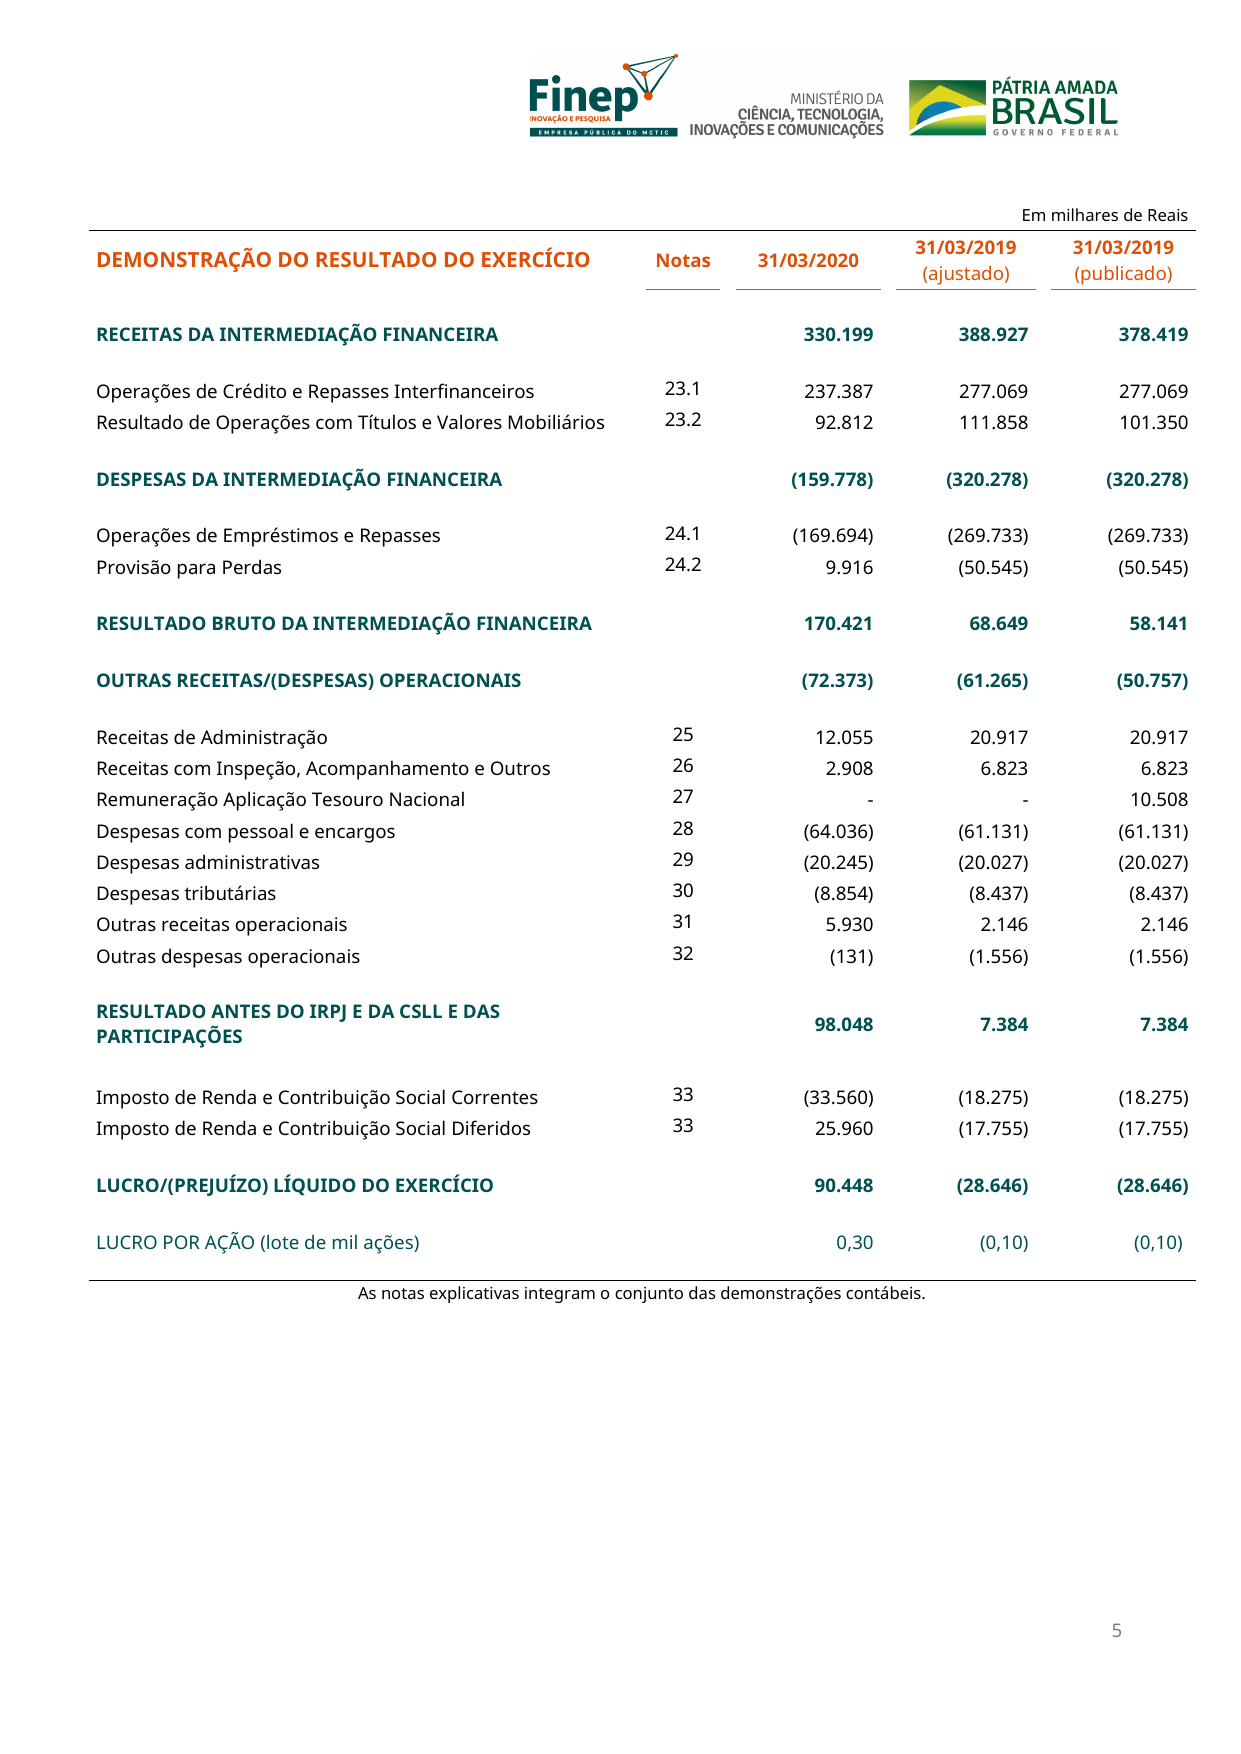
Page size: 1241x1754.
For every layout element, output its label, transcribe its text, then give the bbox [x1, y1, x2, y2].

table_cell [881, 719, 896, 750]
table_cell [720, 662, 736, 693]
table_cell [646, 460, 720, 491]
table_cell [881, 1110, 896, 1141]
table_cell [89, 636, 646, 662]
table_cell [720, 1141, 736, 1167]
table_cell 24.1 [646, 517, 720, 548]
table_cell [1051, 491, 1196, 517]
table_cell [881, 875, 896, 906]
table_cell [720, 781, 736, 812]
table_cell [881, 1079, 896, 1110]
table_cell [736, 969, 881, 994]
table_cell [881, 347, 896, 372]
table_cell (269.733) [896, 517, 1036, 548]
table_cell [89, 347, 646, 372]
table_cell [646, 580, 720, 605]
table_cell [1051, 1053, 1196, 1079]
table_cell [1036, 693, 1051, 718]
table_cell [881, 1255, 896, 1280]
table_cell [1036, 969, 1051, 994]
table_cell [896, 580, 1036, 605]
table_cell Outras despesas operacionais [89, 937, 646, 968]
table_cell [881, 289, 896, 315]
table_cell [720, 906, 736, 937]
table_header [89, 200, 646, 230]
table_cell RECEITAS DA INTERMEDIAÇÃO FINANCEIRA [89, 315, 646, 347]
table_cell [1051, 290, 1196, 315]
picture [529, 52, 1123, 141]
table_cell Operações de Crédito e Repasses Interfinanceiros [89, 372, 646, 403]
table_cell [896, 969, 1036, 994]
table_cell (320.278) [896, 460, 1036, 491]
table_cell (8.854) [736, 875, 881, 906]
table_cell [881, 517, 896, 548]
table_cell 23.1 [646, 372, 720, 403]
table_cell [881, 548, 896, 579]
table_cell 25.960 [736, 1110, 881, 1141]
table_cell 33 [646, 1110, 720, 1141]
table_cell [896, 1141, 1036, 1167]
table_cell (169.694) [736, 517, 881, 548]
table_cell [1036, 460, 1051, 491]
table_cell 90.448 [736, 1167, 881, 1198]
table_cell [736, 693, 881, 718]
table_cell [736, 636, 881, 662]
table_cell [881, 969, 896, 994]
table_cell 33 [646, 1079, 720, 1110]
table_cell [720, 1255, 736, 1280]
table_cell [1036, 1255, 1051, 1280]
table_cell [720, 1167, 736, 1198]
table_cell [881, 1167, 896, 1198]
table_cell (18.275) [896, 1079, 1036, 1110]
table_cell (28.646) [1051, 1167, 1196, 1198]
table_cell [720, 347, 736, 372]
table_cell [896, 347, 1036, 372]
table_cell [720, 404, 736, 435]
table_cell [720, 969, 736, 994]
table_cell [1036, 994, 1051, 1053]
table_cell [1036, 289, 1051, 315]
table_cell 237.387 [736, 372, 881, 403]
table_cell 101.350 [1051, 404, 1196, 435]
table_cell RESULTADO ANTES DO IRPJ E DA CSLL E DAS PARTICIPAÇÕES [89, 994, 646, 1053]
table_cell OUTRAS RECEITAS/(DESPESAS) OPERACIONAIS [89, 662, 646, 693]
table_cell [646, 435, 720, 460]
table_cell [1036, 1141, 1051, 1167]
table_cell [896, 491, 1036, 517]
table_cell [1036, 491, 1051, 517]
table_cell [1051, 580, 1196, 605]
table_cell [720, 1198, 736, 1223]
table_cell Imposto de Renda e Contribuição Social Correntes [89, 1079, 646, 1110]
table_cell [736, 1141, 881, 1167]
table_cell [881, 636, 896, 662]
table_cell [1036, 1167, 1051, 1198]
table_cell [646, 662, 720, 693]
table_cell [89, 693, 646, 718]
table_cell Resultado de Operações com Títulos e Valores Mobiliários [89, 404, 646, 435]
table_cell [896, 290, 1036, 315]
table_cell [720, 693, 736, 718]
table_cell [720, 231, 736, 289]
table_cell [1051, 969, 1196, 994]
table_cell [646, 1141, 720, 1167]
table_cell (61.131) [896, 812, 1036, 843]
table_cell [1036, 636, 1051, 662]
table_cell (269.733) [1051, 517, 1196, 548]
table_cell [896, 1255, 1036, 1280]
table_cell (8.437) [896, 875, 1036, 906]
table_cell [1036, 347, 1051, 372]
table_cell (18.275) [1051, 1079, 1196, 1110]
table_cell 111.858 [896, 404, 1036, 435]
table_cell [1036, 517, 1051, 548]
table_cell (72.373) [736, 662, 881, 693]
table_cell 388.927 [896, 315, 1036, 347]
table_cell Despesas administrativas [89, 844, 646, 875]
table_cell 32 [646, 937, 720, 968]
table_cell (8.437) [1051, 875, 1196, 906]
table_cell [646, 605, 720, 636]
table_cell [896, 693, 1036, 718]
table_cell 7.384 [896, 994, 1036, 1053]
table_cell Operações de Empréstimos e Repasses [89, 517, 646, 548]
table_cell [881, 404, 896, 435]
table_cell [646, 1224, 720, 1255]
table_cell [1051, 693, 1196, 718]
table_cell [736, 290, 881, 315]
table_cell (50.757) [1051, 662, 1196, 693]
table_cell [1036, 1110, 1051, 1141]
table_cell [736, 347, 881, 372]
table_cell [1051, 1141, 1196, 1167]
table_cell [1036, 231, 1051, 289]
table_cell [646, 1167, 720, 1198]
table_cell 31/03/2019 (ajustado) [896, 231, 1036, 289]
table_cell [1036, 372, 1051, 403]
table_cell (0,10) [1051, 1224, 1196, 1255]
table_cell [646, 347, 720, 372]
table_cell [720, 289, 736, 315]
table_cell [720, 812, 736, 843]
table_cell [881, 693, 896, 718]
table_cell - [896, 781, 1036, 812]
table_cell 28 [646, 812, 720, 843]
table_cell Despesas tributárias [89, 875, 646, 906]
table_cell [720, 1079, 736, 1110]
table_cell 170.421 [736, 605, 881, 636]
table_cell [881, 1141, 896, 1167]
table_cell 68.649 [896, 605, 1036, 636]
table_cell 20.917 [896, 719, 1036, 750]
table_cell [1036, 750, 1051, 781]
table_cell Provisão para Perdas [89, 548, 646, 579]
table_cell [1036, 844, 1051, 875]
table_cell [720, 491, 736, 517]
table_cell (320.278) [1051, 460, 1196, 491]
table_cell [881, 491, 896, 517]
table_cell 378.419 [1051, 315, 1196, 347]
table_cell [89, 1198, 646, 1223]
table_cell 98.048 [736, 994, 881, 1053]
table_cell [89, 1053, 646, 1079]
table_cell [881, 937, 896, 968]
table_cell 30 [646, 875, 720, 906]
table_cell [1036, 404, 1051, 435]
table_cell 24.2 [646, 548, 720, 579]
table_cell Receitas com Inspeção, Acompanhamento e Outros [89, 750, 646, 781]
table_cell (20.245) [736, 844, 881, 875]
table_cell [881, 994, 896, 1053]
table_cell [1051, 347, 1196, 372]
table_cell [1036, 906, 1051, 937]
table_cell [89, 491, 646, 517]
table_cell [881, 662, 896, 693]
table_cell RESULTADO BRUTO DA INTERMEDIAÇÃO FINANCEIRA [89, 605, 646, 636]
table_cell [720, 875, 736, 906]
table_cell [1036, 719, 1051, 750]
table_header Em milhares de Reais [736, 200, 1196, 230]
table_cell [646, 1053, 720, 1079]
table_cell [646, 969, 720, 994]
table_cell 277.069 [1051, 372, 1196, 403]
table_cell 2.146 [1051, 906, 1196, 937]
table_cell (50.545) [1051, 548, 1196, 579]
table_cell 31/03/2020 [736, 231, 881, 289]
table_cell 27 [646, 781, 720, 812]
table_cell [881, 1053, 896, 1079]
table_cell [881, 1224, 896, 1255]
table_cell 277.069 [896, 372, 1036, 403]
table_cell [1036, 548, 1051, 579]
table_cell [720, 937, 736, 968]
table_cell Outras receitas operacionais [89, 906, 646, 937]
table_cell [89, 969, 646, 994]
table_cell 58.141 [1051, 605, 1196, 636]
table_cell As notas explicativas integram o conjunto das demonstrações contábeis. [89, 1281, 1196, 1304]
table_cell [646, 491, 720, 517]
table_cell [1036, 1079, 1051, 1110]
table_cell (1.556) [1051, 937, 1196, 968]
table_cell (20.027) [1051, 844, 1196, 875]
table_cell [720, 1053, 736, 1079]
table_cell [1036, 937, 1051, 968]
table_cell [720, 548, 736, 579]
table_cell DEMONSTRAÇÃO DO RESULTADO DO EXERCÍCIO [89, 231, 646, 289]
table_cell [881, 231, 896, 289]
table_cell (159.778) [736, 460, 881, 491]
table_cell [881, 460, 896, 491]
table_cell [720, 994, 736, 1053]
table_cell [720, 605, 736, 636]
table_cell [646, 994, 720, 1053]
table_cell [1036, 781, 1051, 812]
table_cell (61.265) [896, 662, 1036, 693]
table_cell [646, 315, 720, 347]
table_cell 29 [646, 844, 720, 875]
table_cell [1051, 1198, 1196, 1223]
table_cell [1051, 1255, 1196, 1280]
table_cell 12.055 [736, 719, 881, 750]
table_cell [1051, 435, 1196, 460]
table_cell 330.199 [736, 315, 881, 347]
table_cell [881, 812, 896, 843]
table_cell (50.545) [896, 548, 1036, 579]
table_cell [881, 844, 896, 875]
table_header [720, 200, 736, 230]
table_cell Despesas com pessoal e encargos [89, 812, 646, 843]
table_cell [646, 693, 720, 718]
table_cell [881, 435, 896, 460]
table_cell [720, 844, 736, 875]
table_cell [89, 289, 646, 315]
table_cell [1036, 605, 1051, 636]
table_cell [1036, 1198, 1051, 1223]
table_cell [1036, 580, 1051, 605]
table_cell [1036, 1224, 1051, 1255]
table_cell 7.384 [1051, 994, 1196, 1053]
table_cell [646, 1255, 720, 1280]
table_cell [720, 460, 736, 491]
table_cell [881, 580, 896, 605]
table_cell [89, 580, 646, 605]
table_cell Remuneração Aplicação Tesouro Nacional [89, 781, 646, 812]
table_cell [896, 435, 1036, 460]
table_cell [736, 1255, 881, 1280]
table_cell 6.823 [1051, 750, 1196, 781]
table_cell [646, 636, 720, 662]
table_cell [1036, 875, 1051, 906]
table_cell 26 [646, 750, 720, 781]
table_cell [720, 435, 736, 460]
table_cell 25 [646, 719, 720, 750]
table_cell [720, 750, 736, 781]
table_cell [736, 1198, 881, 1223]
table_cell [720, 372, 736, 403]
table_cell 5.930 [736, 906, 881, 937]
table_cell 31/03/2019 (publicado) [1051, 231, 1196, 289]
table_cell [1036, 315, 1051, 347]
table_cell [646, 1198, 720, 1223]
table_cell (20.027) [896, 844, 1036, 875]
table_cell (0,10) [896, 1224, 1036, 1255]
table_cell [896, 636, 1036, 662]
table_cell [736, 1053, 881, 1079]
table_cell 20.917 [1051, 719, 1196, 750]
table_cell [1036, 1053, 1051, 1079]
table_cell (17.755) [1051, 1110, 1196, 1141]
table_cell 2.146 [896, 906, 1036, 937]
table_cell (1.556) [896, 937, 1036, 968]
table_cell [720, 1110, 736, 1141]
table_cell 23.2 [646, 404, 720, 435]
table_cell [1036, 435, 1051, 460]
table_cell 9.916 [736, 548, 881, 579]
table_cell [720, 719, 736, 750]
table_header [646, 200, 720, 230]
table_cell 2.908 [736, 750, 881, 781]
table_cell [881, 372, 896, 403]
table_cell [881, 315, 896, 347]
table_cell [896, 1053, 1036, 1079]
table_cell [881, 750, 896, 781]
table_cell [720, 315, 736, 347]
table_cell [646, 290, 720, 315]
table_cell Imposto de Renda e Contribuição Social Diferidos [89, 1110, 646, 1141]
table_cell DESPESAS DA INTERMEDIAÇÃO FINANCEIRA [89, 460, 646, 491]
table_cell [736, 435, 881, 460]
table_cell (131) [736, 937, 881, 968]
table_cell (17.755) [896, 1110, 1036, 1141]
table_cell (33.560) [736, 1079, 881, 1110]
table_cell [720, 517, 736, 548]
table_cell [881, 1198, 896, 1223]
table_cell (64.036) [736, 812, 881, 843]
table_cell [89, 1255, 646, 1280]
table_cell LUCRO POR AÇÃO (lote de mil ações) [89, 1224, 646, 1255]
table_cell [1051, 636, 1196, 662]
table_cell Notas [646, 231, 720, 289]
table_cell [89, 1141, 646, 1167]
table_cell Receitas de Administração [89, 719, 646, 750]
table_cell (61.131) [1051, 812, 1196, 843]
table_cell [720, 636, 736, 662]
table_cell LUCRO/(PREJUÍZO) LÍQUIDO DO EXERCÍCIO [89, 1167, 646, 1198]
table_cell [1036, 662, 1051, 693]
table_cell 31 [646, 906, 720, 937]
table_cell [881, 906, 896, 937]
table_cell [736, 491, 881, 517]
table_cell [881, 781, 896, 812]
table_cell [720, 1224, 736, 1255]
table_cell [1036, 812, 1051, 843]
table_cell [89, 435, 646, 460]
table_cell (28.646) [896, 1167, 1036, 1198]
table_cell 10.508 [1051, 781, 1196, 812]
table_cell [720, 580, 736, 605]
table_cell [896, 1198, 1036, 1223]
table_cell 6.823 [896, 750, 1036, 781]
table_cell - [736, 781, 881, 812]
table_cell [881, 605, 896, 636]
table_cell [736, 580, 881, 605]
table_cell 0,30 [736, 1224, 881, 1255]
table_cell 92.812 [736, 404, 881, 435]
